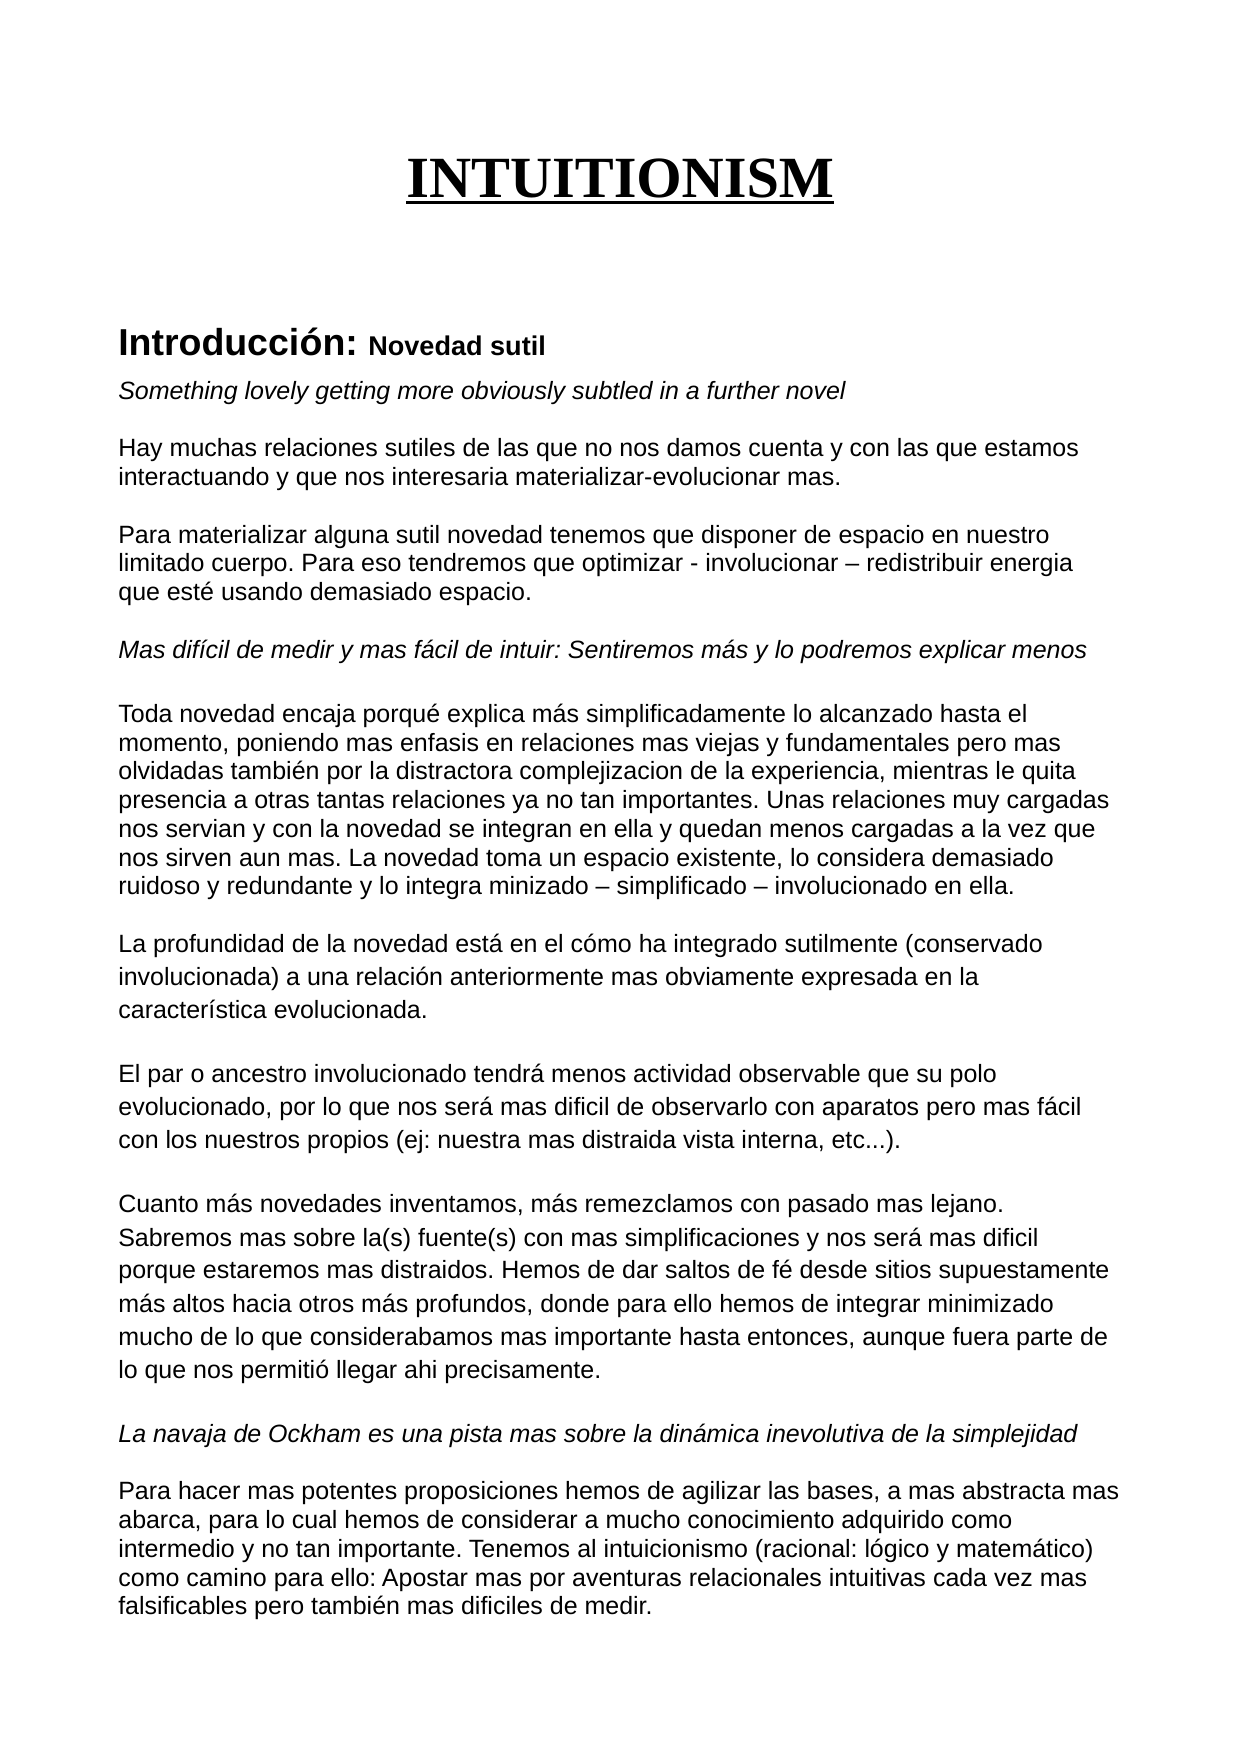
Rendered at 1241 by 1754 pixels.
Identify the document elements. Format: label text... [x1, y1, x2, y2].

text Para materializar alguna sutil novedad tenemos que disponer de espacio en nuestro limitado cuerpo. Para eso tendremos que optimizar - involucionar – redistribuir energia que esté usando demasiado espacio. [118, 519, 1122, 606]
text Cuanto más novedades inventamos, más remezclamos con pasado mas lejano. Sabremos mas sobre la(s) fuente(s) con mas simplificaciones y nos será mas dificil porque estaremos mas distraidos. Hemos de dar saltos de fé desde sitios supuestamente más altos hacia otros más profundos, donde para ello hemos de integrar minimizado mucho de lo que considerabamos mas importante hasta entonces, aunque fuera parte de lo que nos permitió llegar ahi precisamente. [118, 1189, 1122, 1383]
subtitle Introducción: Novedad sutil [118, 320, 1122, 363]
text Something lovely getting more obviously subtled in a further novel [118, 376, 1122, 404]
text El par o ancestro involucionado tendrá menos actividad observable que su polo evolucionado, por lo que nos será mas dificil de observarlo con aparatos pero mas fácil con los nuestros propios (ej: nuestra mas distraida vista interna, etc...). [118, 1059, 1122, 1154]
text La navaja de Ockham es una pista mas sobre la dinámica inevolutiva de la simplejidad [118, 1419, 1122, 1448]
text Mas difícil de medir y mas fácil de intuir: Sentiremos más y lo podremos explicar menos [118, 634, 1122, 663]
text Toda novedad encaja porqué explica más simplificadamente lo alcanzado hasta el momento, poniendo mas enfasis en relaciones mas viejas y fundamentales pero mas olvidadas también por la distractora complejizacion de la experiencia, mientras le quita presencia a otras tantas relaciones ya no tan importantes. Unas relaciones muy cargadas nos servian y con la novedad se integran en ella y quedan menos cargadas a la vez que nos sirven aun mas. La novedad toma un espacio existente, lo considera demasiado ruidoso y redundante y lo integra minizado – simplificado – involucionado en ella. [118, 699, 1122, 900]
text Hay muchas relaciones sutiles de las que no nos damos cuenta y con las que estamos interactuando y que nos interesaria materializar-evolucionar mas. [118, 433, 1122, 491]
subtitle INTUITIONISM [118, 143, 1122, 210]
text Para hacer mas potentes proposiciones hemos de agilizar las bases, a mas abstracta mas abarca, para lo cual hemos de considerar a mucho conocimiento adquirido como intermedio y no tan importante. Tenemos al intuicionismo (racional: lógico y matemático) como camino para ello: Apostar mas por aventuras relacionales intuitivas cada vez mas falsificables pero también mas dificiles de medir. [118, 1476, 1122, 1620]
text La profundidad de la novedad está en el cómo ha integrado sutilmente (conservado involucionada) a una relación anteriormente mas obviamente expresada en la característica evolucionada. [118, 929, 1122, 1024]
